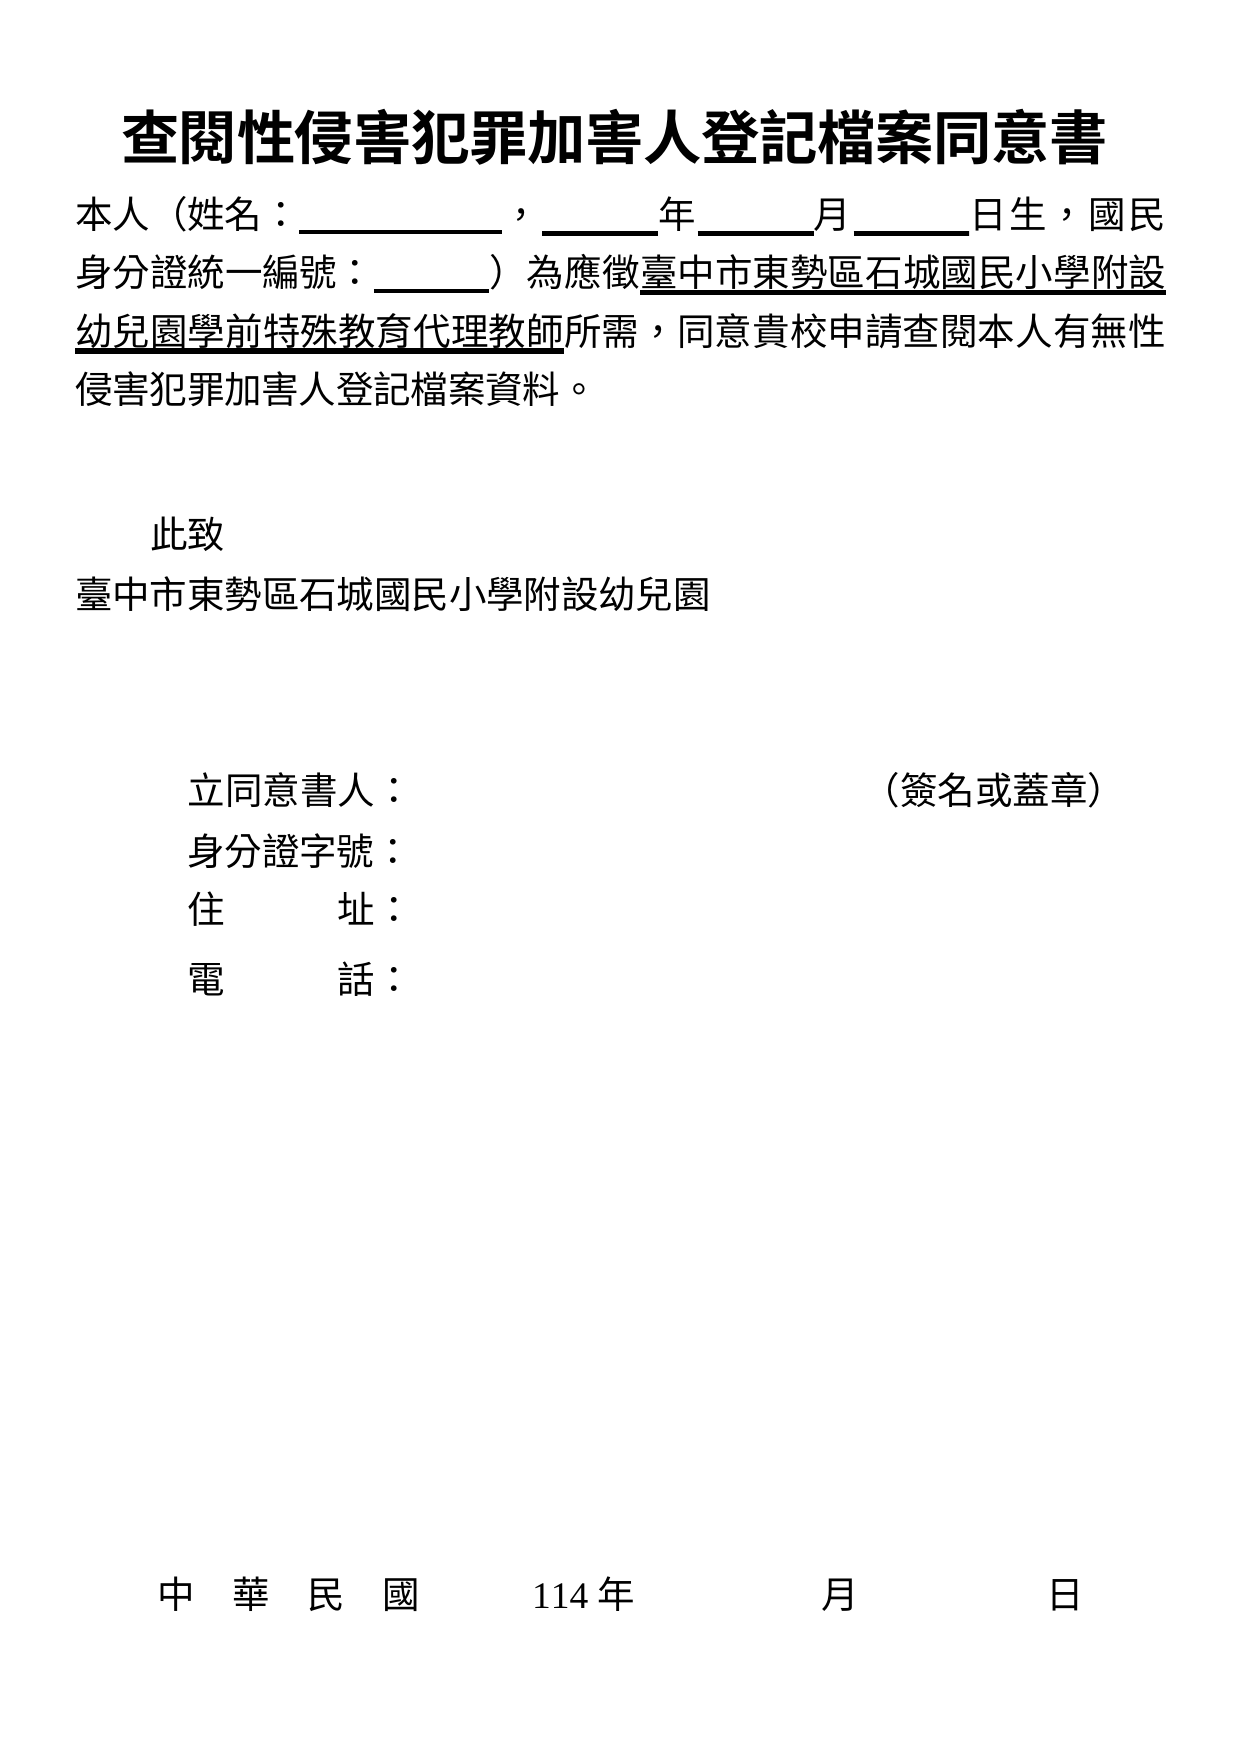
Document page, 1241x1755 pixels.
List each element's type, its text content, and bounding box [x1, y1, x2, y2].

text 立同意書人： （簽名或蓋章） [187, 761, 1196, 816]
text 此致 [150, 505, 1196, 559]
text 電 話： [187, 939, 1196, 1007]
text 身分證字號：住 址： [187, 822, 413, 934]
text 臺中市東勢區石城國民小學附設幼兒園 [75, 565, 1196, 619]
text 本人（姓名： ， 年 月 日生，國民身分證統一編號： ）為應徵臺中市東勢區石城國民小學附設幼兒園學前特殊教育代理教師所需，同意貴校申請查閱本人有無性侵害犯罪加害人登記檔案資料。 [75, 184, 1166, 414]
text 查閱性侵害犯罪加害人登記檔案同意書 [121, 92, 1196, 177]
text 中 華 民 國 114 年 月 日 [157, 1564, 1196, 1619]
